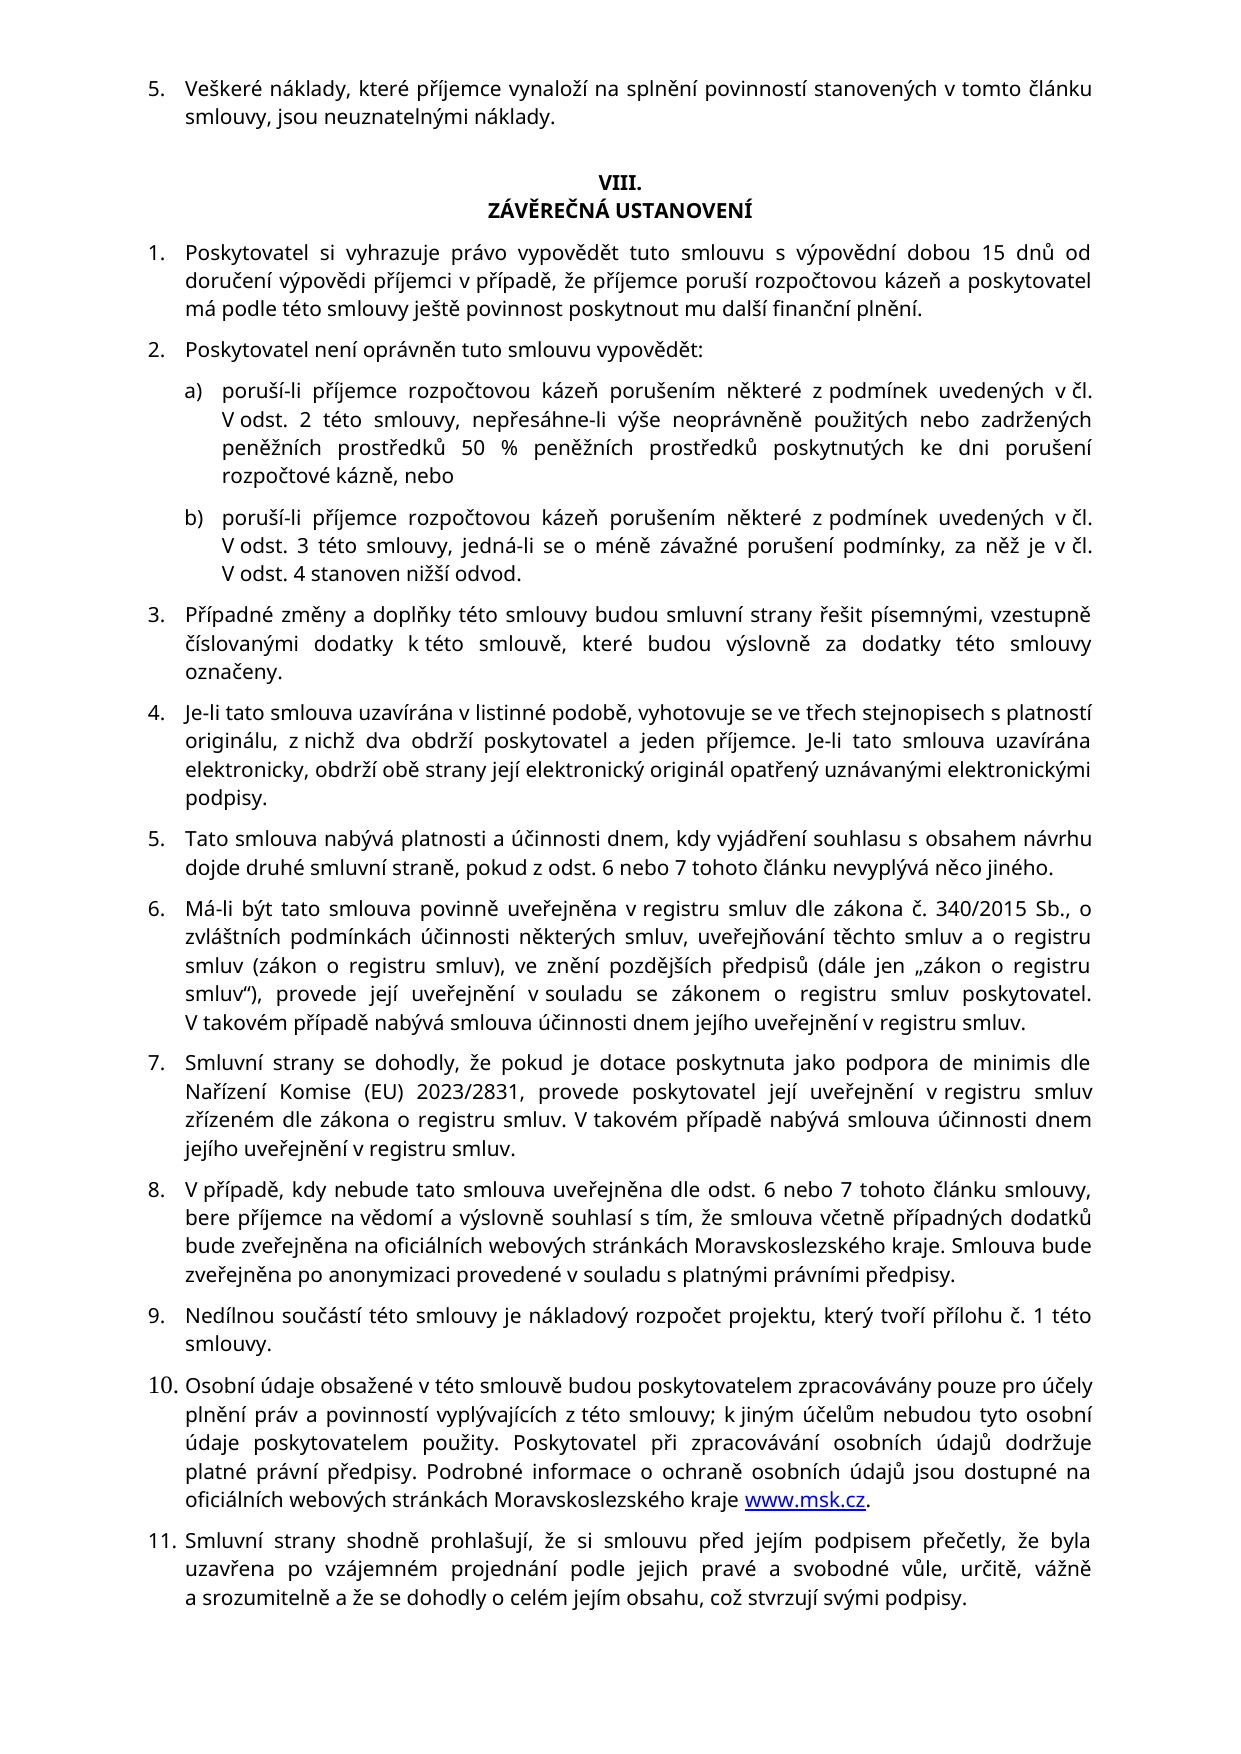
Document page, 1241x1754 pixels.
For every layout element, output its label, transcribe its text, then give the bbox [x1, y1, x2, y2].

list Tato smlouva nabývá platnosti a účinnosti dnem, kdy vyjádření souhlasu s obsahem návrhu dojde druhé smluvní straně, pokud z odst. 6 nebo 7 tohoto článku nevyplývá něco jiného. [148, 824, 1092, 881]
list Případné změny a doplňky této smlouvy budou smluvní strany řešit písemnými, vzestupně číslovanými dodatky k této smlouvě, které budou výslovně za dodatky této smlouvy označeny. [148, 600, 1092, 686]
list Smluvní strany shodně prohlašují, že si smlouvu před jejím podpisem přečetly, že byla uzavřena po vzájemném projednání podle jejich pravé a svobodné vůle, určitě, vážně a srozumitelně a že se dohodly o celém jejím obsahu, což stvrzují svými podpisy. [148, 1526, 1092, 1611]
list Poskytovatel si vyhrazuje právo vypovědět tuto smlouvu s výpovědní dobou 15 dnů od doručení výpovědi příjemci v případě, že příjemce poruší rozpočtovou kázeň a poskytovatel má podle této smlouvy ještě povinnost poskytnout mu další finanční plnění. [148, 238, 1092, 323]
list Nedílnou součástí této smlouvy je nákladový rozpočet projektu, který tvoří přílohu č. 1 této smlouvy. [148, 1301, 1092, 1358]
list Má-li být tato smlouva povinně uveřejněna v registru smluv dle zákona č. 340/2015 Sb., o zvláštních podmínkách účinnosti některých smluv, uveřejňování těchto smluv a o registru smluv (zákon o registru smluv), ve znění pozdějších předpisů (dále jen „zákon o registru smluv“), provede její uveřejnění v souladu se zákonem o registru smluv poskytovatel. V takovém případě nabývá smlouva účinnosti dnem jejího uveřejnění v registru smluv. [148, 894, 1092, 1036]
list V případě, kdy nebude tato smlouva uveřejněna dle odst. 6 nebo 7 tohoto článku smlouvy, bere příjemce na vědomí a výslovně souhlasí s tím, že smlouva včetně případných dodatků bude zveřejněna na oficiálních webových stránkách Moravskoslezského kraje. Smlouva bude zveřejněna po anonymizaci provedené v souladu s platnými právními předpisy. [148, 1175, 1092, 1288]
text ZÁVĚREČNÁ USTANOVENÍ [148, 197, 1092, 225]
text VIII. [148, 168, 1092, 197]
list poruší-li příjemce rozpočtovou kázeň porušením některé z podmínek uvedených v čl. V odst. 3 této smlouvy, jedná-li se o méně závažné porušení podmínky, za něž je v čl. V odst. 4 stanoven nižší odvod. [184, 503, 1092, 588]
list Osobní údaje obsažené v této smlouvě budou poskytovatelem zpracovávány pouze pro účely plnění práv a povinností vyplývajících z této smlouvy; k jiným účelům nebudou tyto osobní údaje poskytovatelem použity. Poskytovatel při zpracovávání osobních údajů dodržuje platné právní předpisy. Podrobné informace o ochraně osobních údajů jsou dostupné na oficiálních webových stránkách Moravskoslezského kraje www.msk.cz. [148, 1370, 1092, 1514]
list poruší-li příjemce rozpočtovou kázeň porušením některé z podmínek uvedených v čl. V odst. 2 této smlouvy, nepřesáhne-li výše neoprávněně použitých nebo zadržených peněžních prostředků 50 % peněžních prostředků poskytnutých ke dni porušení rozpočtové kázně, nebo [184, 376, 1092, 490]
list Veškeré náklady, které příjemce vynaloží na splnění povinností stanovených v tomto článku smlouvy, jsou neuznatelnými náklady. [148, 74, 1092, 131]
list Smluvní strany se dohodly, že pokud je dotace poskytnuta jako podpora de minimis dle Nařízení Komise (EU) 2023/2831, provede poskytovatel její uveřejnění v registru smluv zřízeném dle zákona o registru smluv. V takovém případě nabývá smlouva účinnosti dnem jejího uveřejnění v registru smluv. [148, 1048, 1092, 1162]
list Poskytovatel není oprávněn tuto smlouvu vypovědět: [148, 335, 1092, 364]
list Je-li tato smlouva uzavírána v listinné podobě, vyhotovuje se ve třech stejnopisech s platností originálu, z nichž dva obdrží poskytovatel a jeden příjemce. Je-li tato smlouva uzavírána elektronicky, obdrží obě strany její elektronický originál opatřený uznávanými elektronickými podpisy. [148, 698, 1092, 812]
